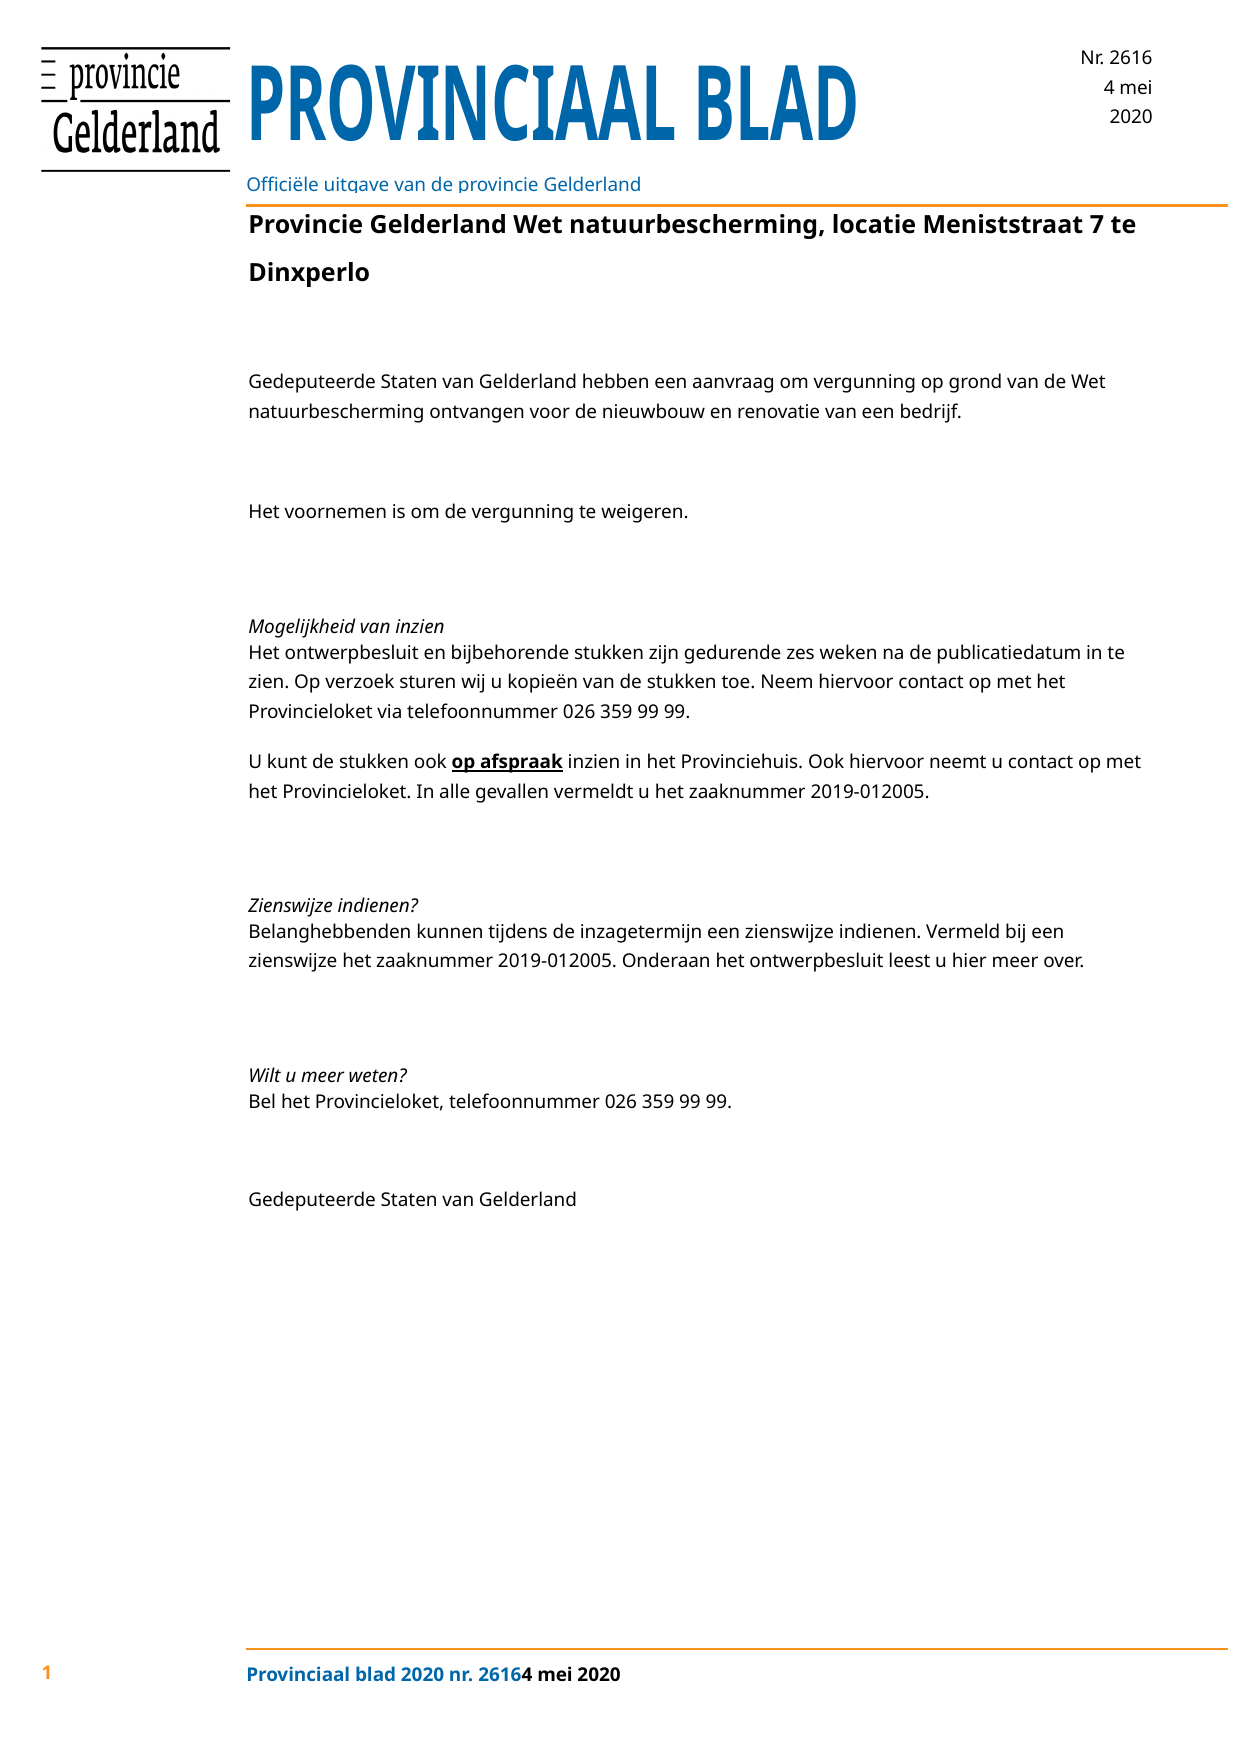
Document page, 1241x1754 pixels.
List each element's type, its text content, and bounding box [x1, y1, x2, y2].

text Gedeputeerde Staten van Gelderland hebben een aanvraag om vergunning op grond van de Wet natuurbescherming ontvangen voor de nieuwbouw en renovatie van een bedrijf. [248, 368, 1152, 424]
text Het voornemen is om de vergunning te weigeren. [248, 499, 1152, 524]
text Wilt u meer weten? [248, 1062, 1152, 1088]
picture [41, 47, 231, 172]
text Bel het Provincieloket, telefoonnummer 026 359 99 99. [248, 1088, 1152, 1113]
text Het ontwerpbesluit en bijbehorende stukken zijn gedurende zes weken na de publicatiedatum in te zien. Op verzoek sturen wij u kopieën van de stukken toe. Neem hiervoor contact op met het Provincieloket via telefoonnummer 026 359 99 99. [248, 639, 1152, 724]
text Mogelijkheid van inzien [248, 613, 1152, 639]
text Zienswijze indienen? [248, 892, 1152, 918]
text Provincie Gelderland Wet natuurbescherming, locatie Meniststraat 7 te Dinxperlo [248, 207, 1152, 288]
text U kunt de stukken ook op afspraak inzien in het Provinciehuis. Ook hiervoor neemt u contact op met het Provincieloket. In alle gevallen vermeldt u het zaaknummer 2019-012005. [248, 748, 1152, 804]
text Gedeputeerde Staten van Gelderland [248, 1186, 1152, 1212]
text Belanghebbenden kunnen tijdens de inzagetermijn een zienswijze indienen. Vermeld bij een zienswijze het zaaknummer 2019-012005. Onderaan het ontwerpbesluit leest u hier meer over. [248, 918, 1152, 973]
